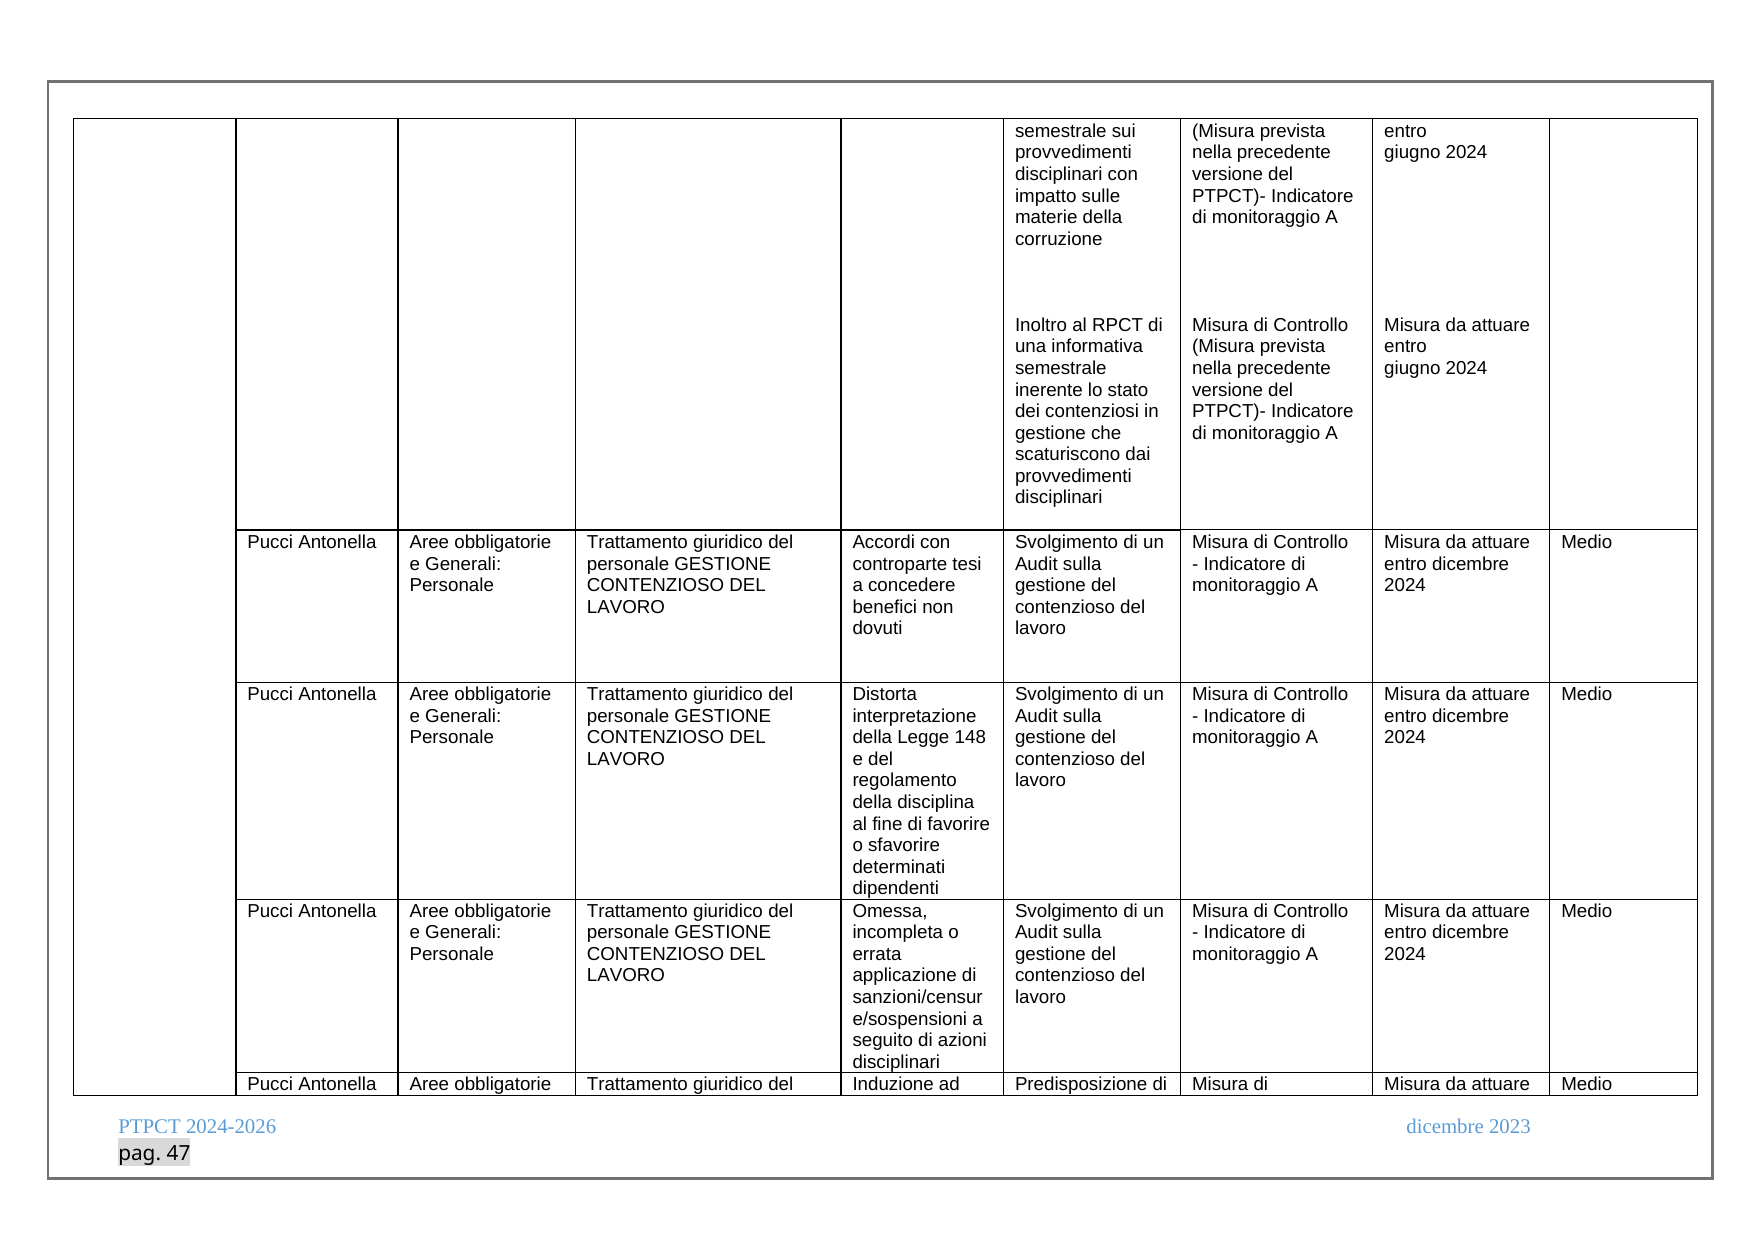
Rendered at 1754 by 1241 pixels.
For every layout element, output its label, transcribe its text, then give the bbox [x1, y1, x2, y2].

table_cell [842, 119, 1003, 529]
table_cell [74, 119, 235, 1095]
table_cell Omessa, incompleta o errata applicazione di sanzioni/censure/sospensioni a seguito di azioni disciplinari [842, 900, 1003, 1072]
table_cell Medio [1550, 900, 1697, 1072]
table_cell entro giugno 2024 Misura da attuare entro giugno 2024 [1373, 119, 1549, 529]
table_cell Svolgimento di un Audit sulla gestione del contenzioso del lavoro [1004, 531, 1180, 682]
table_cell Aree obbligatorie e Generali: Personale [399, 900, 575, 1072]
table_cell Misura da attuare entro dicembre 2024 [1373, 900, 1549, 1072]
table_cell Medio [1550, 683, 1697, 898]
table_cell Trattamento giuridico del personale GESTIONE CONTENZIOSO DEL LAVORO [576, 683, 840, 898]
table_cell Pucci Antonella [237, 683, 397, 898]
table_cell Trattamento giuridico del personale GESTIONE CONTENZIOSO DEL LAVORO [576, 531, 840, 682]
table_cell Induzione ad [842, 1073, 1003, 1095]
table_cell Misura di [1181, 1073, 1372, 1095]
table_cell Aree obbligatorie [399, 1073, 575, 1095]
table_cell Pucci Antonella [237, 531, 397, 682]
table_cell [237, 119, 397, 529]
table_cell Trattamento giuridico del [576, 1073, 840, 1095]
table_cell Pucci Antonella [237, 900, 397, 1072]
table_cell [399, 119, 575, 529]
table_cell Pucci Antonella [237, 1073, 397, 1095]
table_cell [576, 119, 840, 529]
table_cell Misura di Controllo - Indicatore di monitoraggio A [1181, 900, 1372, 1072]
table_cell Aree obbligatorie e Generali: Personale [399, 683, 575, 898]
table_cell Medio [1550, 530, 1697, 682]
table_cell Svolgimento di un Audit sulla gestione del contenzioso del lavoro [1004, 683, 1180, 898]
table_cell Misura da attuare entro dicembre 2024 [1373, 530, 1549, 682]
table_cell Aree obbligatorie e Generali: Personale [399, 531, 575, 682]
table_cell semestrale sui provvedimenti disciplinari con impatto sulle materie della corruzione Inoltro al RPCT di una informativa semestrale inerente lo stato dei contenziosi in gestione che scaturiscono dai provvedimenti disciplinari [1004, 119, 1180, 529]
table_cell (Misura prevista nella precedente versione del PTPCT)- Indicatore di monitoraggio A Misura di Controllo (Misura prevista nella precedente versione del PTPCT)- Indicatore di monitoraggio A [1181, 119, 1372, 529]
table_cell Misura di Controllo - Indicatore di monitoraggio A [1181, 530, 1372, 682]
table_cell Distorta interpretazione della Legge 148 e del regolamento della disciplina al fine di favorire o sfavorire determinati dipendenti [842, 683, 1003, 898]
table_cell Misura da attuare [1373, 1073, 1549, 1095]
table_cell Medio [1550, 1073, 1697, 1095]
table_cell [1550, 119, 1697, 529]
table_cell Predisposizione di [1004, 1073, 1180, 1095]
table_cell Misura da attuare entro dicembre 2024 [1373, 683, 1549, 898]
table_cell Accordi con controparte tesi a concedere benefici non dovuti [842, 531, 1003, 682]
table_cell Svolgimento di un Audit sulla gestione del contenzioso del lavoro [1004, 900, 1180, 1072]
table_cell Trattamento giuridico del personale GESTIONE CONTENZIOSO DEL LAVORO [576, 900, 840, 1072]
table_cell Misura di Controllo - Indicatore di monitoraggio A [1181, 683, 1372, 898]
